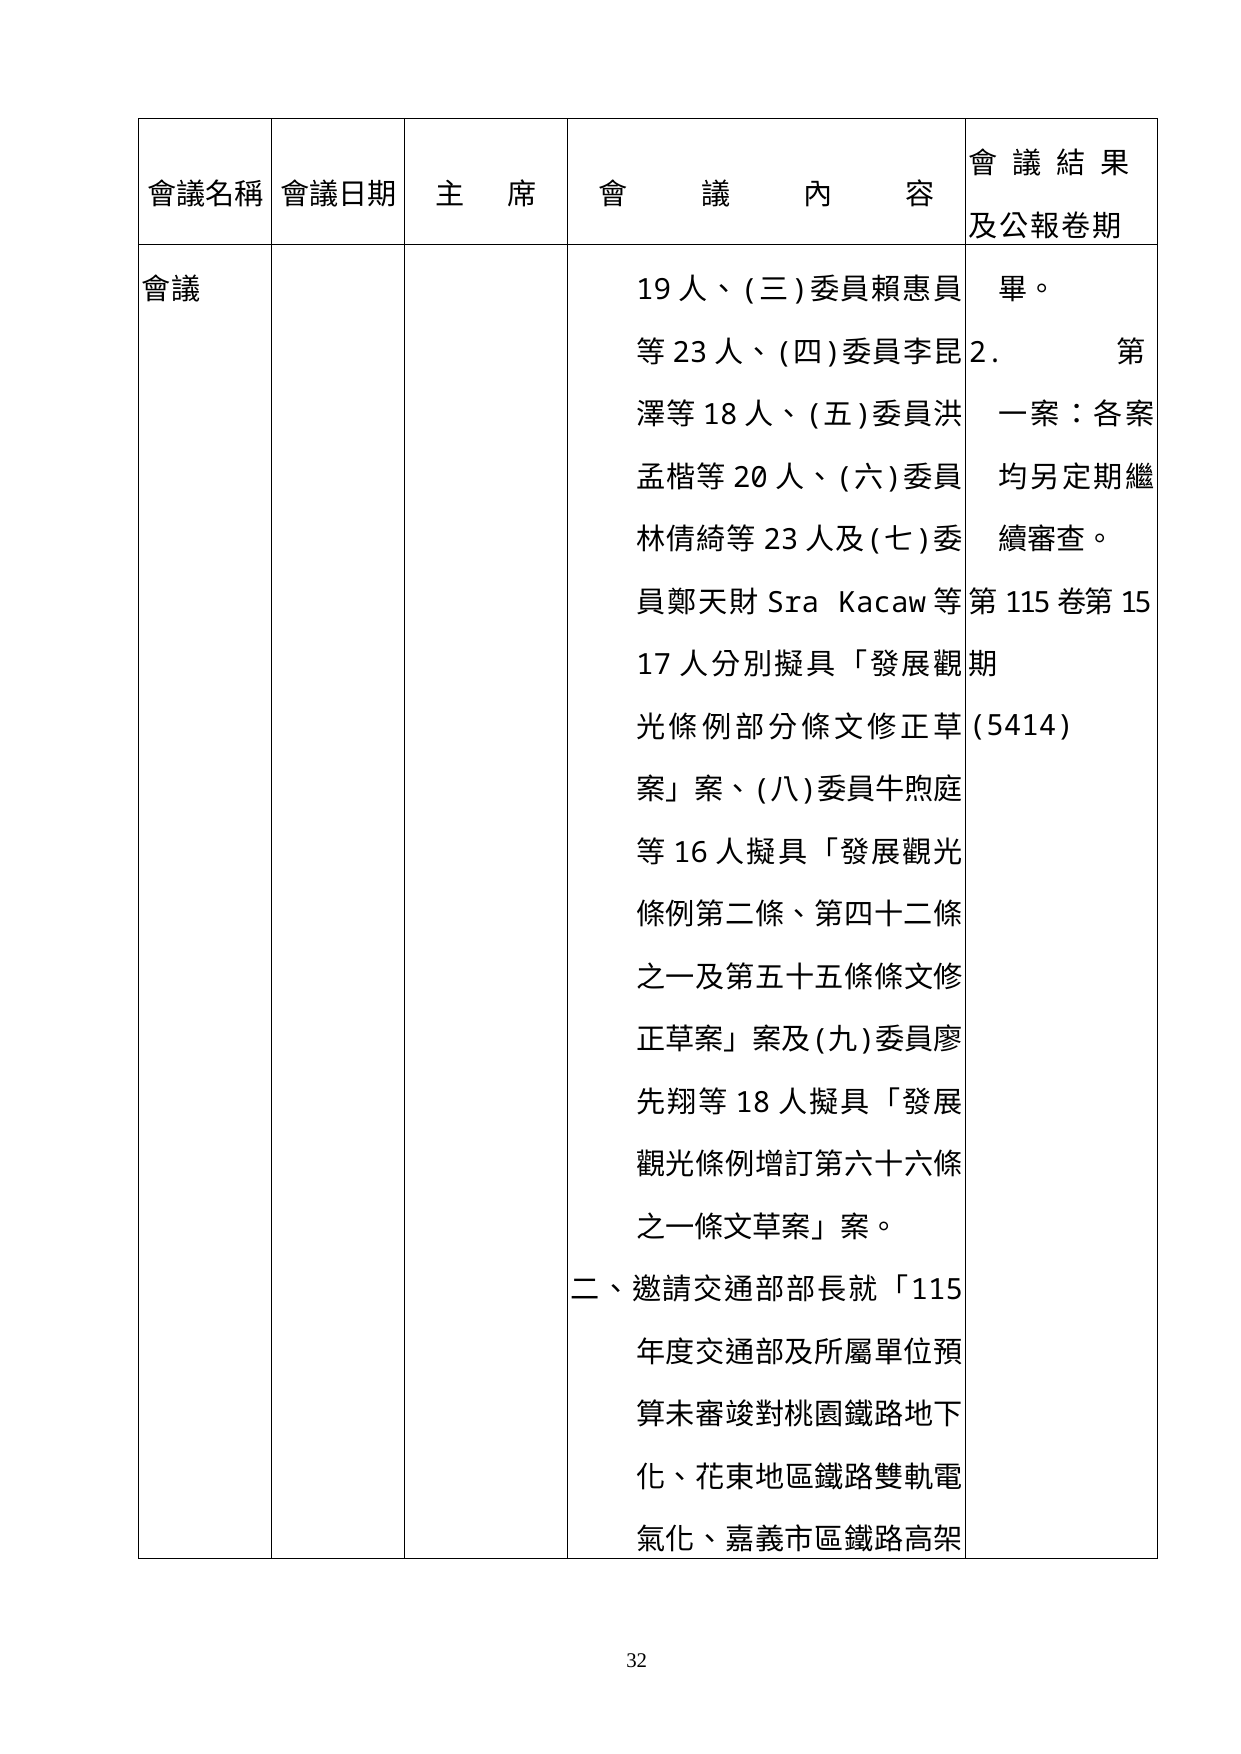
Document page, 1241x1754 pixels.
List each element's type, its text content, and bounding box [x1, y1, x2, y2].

table_cell [272, 245, 404, 1558]
table_header 會 議 結 果 及公報卷期 [966, 119, 1157, 244]
table_cell [405, 245, 567, 1558]
table_header 會 議 內 容 [568, 119, 965, 244]
table_cell 會議 [139, 245, 271, 1558]
table_cell 報告及詢答完畢。 第一案：各案均另定期繼續審查。 第115卷第15期 (5414) [966, 245, 1157, 1558]
table_header 會議名稱 [139, 119, 271, 244]
table_header 主 席 [405, 119, 567, 244]
table_cell 19人、(三)委員賴惠員等23人、(四)委員李昆澤等18人、(五)委員洪孟楷等20人、(六)委員林倩綺等23人及(七)委員鄭天財Sra Kacaw等17人分別擬具「發展觀光條例部分條文修正草案」案、(八)委員牛煦庭等16人擬具「發展觀光條例第二條、第四十二條之一及第五十五條條文修正草案」案及(九)委員廖先翔等18人擬具「發展觀光條例增訂第六十六條之一條文草案」案。 二、邀請交通部部長就「115年度交通部及所屬單位預算未審竣對桃園鐵路地下化、花東地區鐵路雙軌電氣化、嘉義市區鐵路高架 [568, 245, 965, 1558]
table_header 會議日期 [272, 119, 404, 244]
